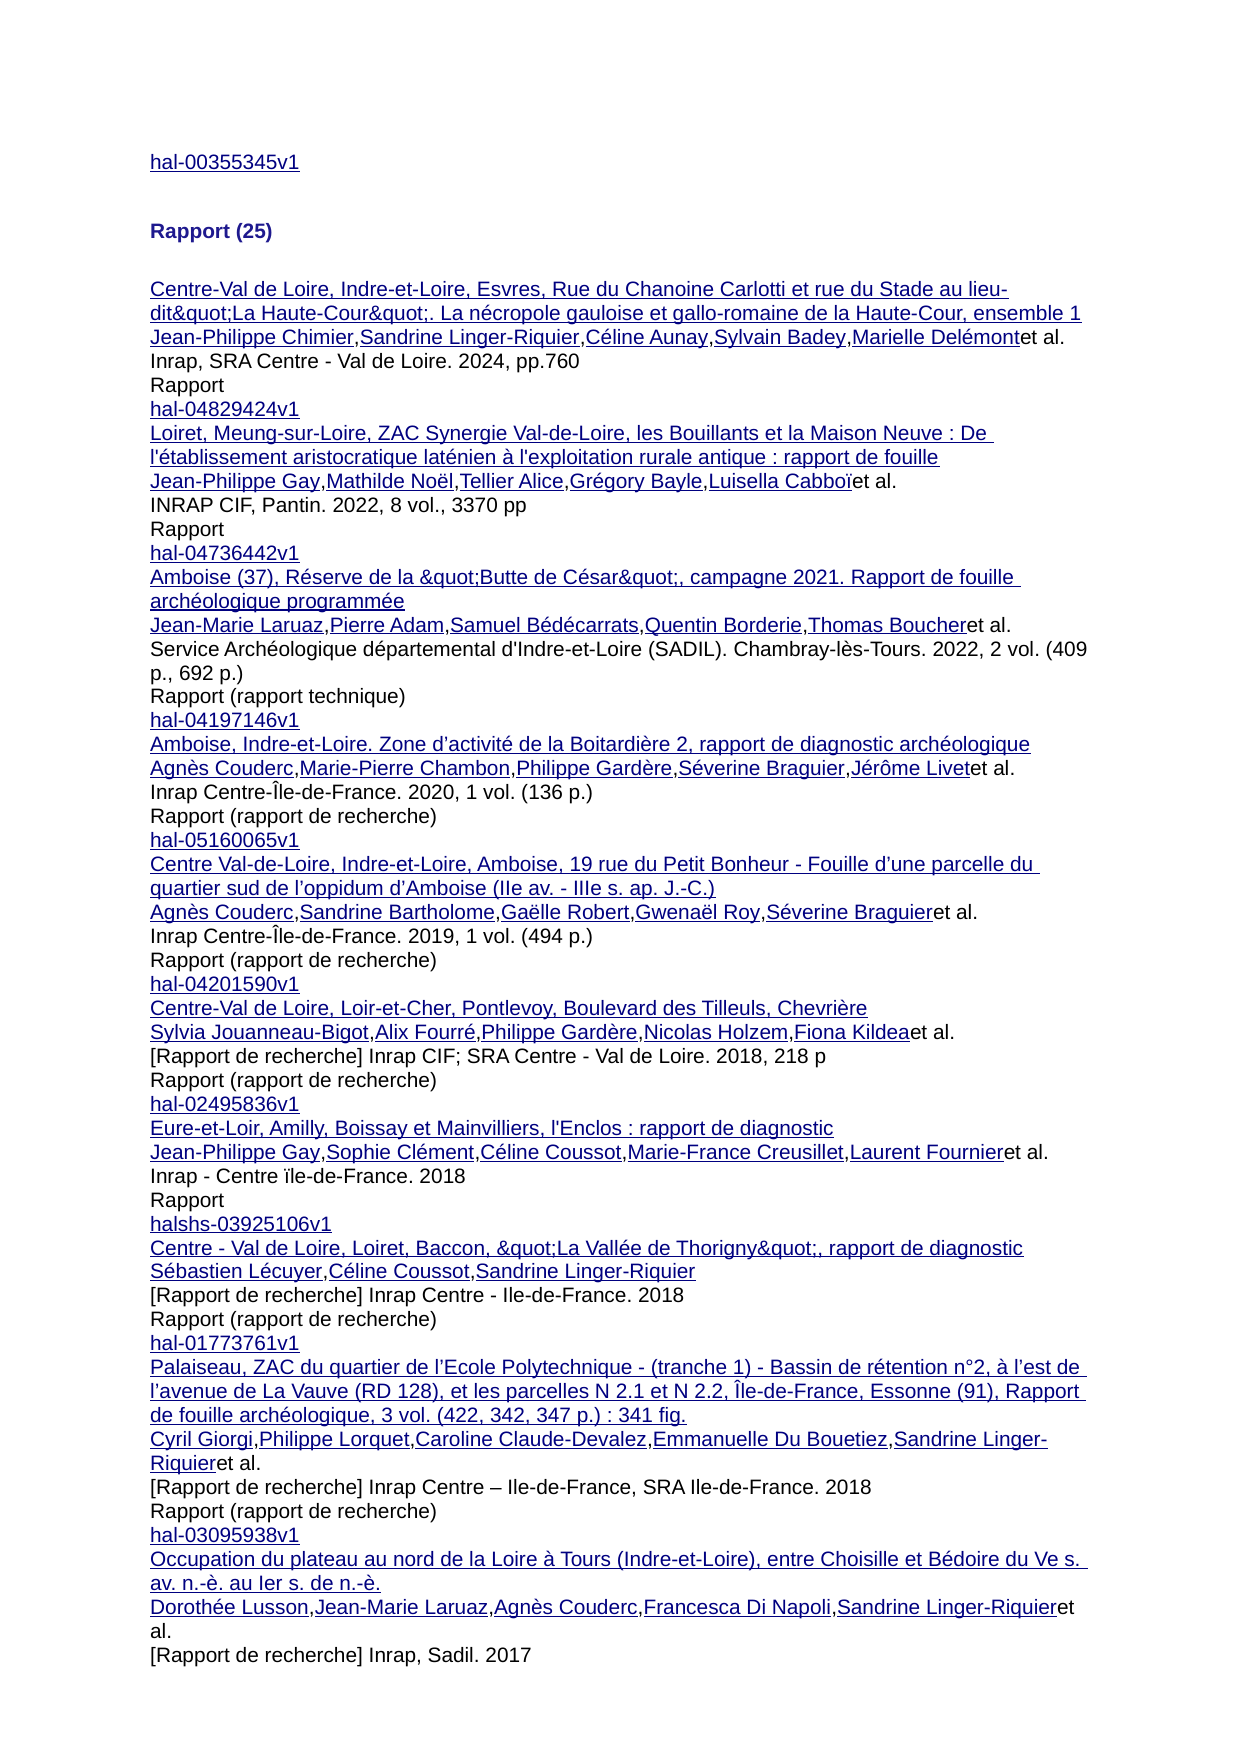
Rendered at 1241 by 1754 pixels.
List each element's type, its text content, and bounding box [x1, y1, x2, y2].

table_cell Centre - Val de Loire, Loiret, Baccon, &quot;La Vallée de Thorigny&quot;, rapport de diagnostic Sébastien Lécuyer,Céline Coussot,Sandrine Linger-Riquier [Rapport de recherche] Inrap Centre - Ile-de-France. 2018 Rapport (rapport de recherche) hal-01773761v1 [150, 1235, 1090, 1355]
table_cell Eure-et-Loir, Amilly, Boissay et Mainvilliers, l'Enclos : rapport de diagnostic Jean-Philippe Gay,Sophie Clément,Céline Coussot,Marie-France Creusillet,Laurent Fournieret al. Inrap - Centre ïle-de-France. 2018 Rapport halshs-03925106v1 [150, 1116, 1090, 1235]
table_cell Centre-Val de Loire, Loir-et-Cher, Pontlevoy, Boulevard des Tilleuls, Chevrière Sylvia Jouanneau-Bigot,Alix Fourré,Philippe Gardère,Nicolas Holzem,Fiona Kildeaet al. [Rapport de recherche] Inrap CIF; SRA Centre - Val de Loire. 2018, 218 p Rapport (rapport de recherche) hal-02495836v1 [150, 996, 1090, 1116]
subtitle Rapport (25) [150, 219, 1090, 243]
table_cell Amboise, Indre-et-Loire. Zone d’activité de la Boitardière 2, rapport de diagnostic archéologique Agnès Couderc,Marie-Pierre Chambon,Philippe Gardère,Séverine Braguier,Jérôme Livetet al. Inrap Centre-Île-de-France. 2020, 1 vol. (136 p.) Rapport (rapport de recherche) hal-05160065v1 [150, 732, 1090, 852]
table_cell Centre Val-de-Loire, Indre-et-Loire, Amboise, 19 rue du Petit Bonheur - Fouille d’une parcelle du quartier sud de l’oppidum d’Amboise (IIe av. - IIIe s. ap. J.-C.) Agnès Couderc,Sandrine Bartholome,Gaëlle Robert,Gwenaël Roy,Séverine Braguieret al. Inrap Centre-Île-de-France. 2019, 1 vol. (494 p.) Rapport (rapport de recherche) hal-04201590v1 [150, 852, 1090, 996]
table_cell hal-00355345v1 [150, 150, 1090, 174]
table_cell Loiret, Meung-sur-Loire, ZAC Synergie Val-de-Loire, les Bouillants et la Maison Neuve : De l'établissement aristocratique laténien à l'exploitation rurale antique : rapport de fouille Jean-Philippe Gay,Mathilde Noël,Tellier Alice,Grégory Bayle,Luisella Cabboïet al. INRAP CIF, Pantin. 2022, 8 vol., 3370 pp Rapport hal-04736442v1 [150, 421, 1090, 564]
table_cell Palaiseau, ZAC du quartier de l’Ecole Polytechnique - (tranche 1) - Bassin de rétention n°2, à l’est de l’avenue de La Vauve (RD 128), et les parcelles N 2.1 et N 2.2, Île-de-France, Essonne (91), Rapport de fouille archéologique, 3 vol. (422, 342, 347 p.) : 341 fig. Cyril Giorgi,Philippe Lorquet,Caroline Claude-Devalez,Emmanuelle Du Bouetiez,Sandrine Linger-Riquieret al. [Rapport de recherche] Inrap Centre – Ile-de-France, SRA Ile-de-France. 2018 Rapport (rapport de recherche) hal-03095938v1 [150, 1355, 1090, 1547]
table_cell Amboise (37), Réserve de la &quot;Butte de César&quot;, campagne 2021. Rapport de fouille archéologique programmée Jean-Marie Laruaz,Pierre Adam,Samuel Bédécarrats,Quentin Borderie,Thomas Boucheret al. Service Archéologique départemental d'Indre-et-Loire (SADIL). Chambray-lès-Tours. 2022, 2 vol. (409 p., 692 p.) Rapport (rapport technique) hal-04197146v1 [150, 565, 1090, 732]
table_cell Occupation du plateau au nord de la Loire à Tours (Indre-et-Loire), entre Choisille et Bédoire du Ve s. av. n.-è. au Ier s. de n.-è. Dorothée Lusson,Jean-Marie Laruaz,Agnès Couderc,Francesca Di Napoli,Sandrine Linger-Riquieret al. [Rapport de recherche] Inrap, Sadil. 2017 [150, 1547, 1090, 1667]
table_header Centre-Val de Loire, Indre-et-Loire, Esvres, Rue du Chanoine Carlotti et rue du Stade au lieu-dit&quot;La Haute-Cour&quot;. La nécropole gauloise et gallo-romaine de la Haute-Cour, ensemble 1 Jean-Philippe Chimier,Sandrine Linger-Riquier,Céline Aunay,Sylvain Badey,Marielle Delémontet al. Inrap, SRA Centre - Val de Loire. 2024, pp.760 Rapport hal-04829424v1 [150, 277, 1090, 421]
